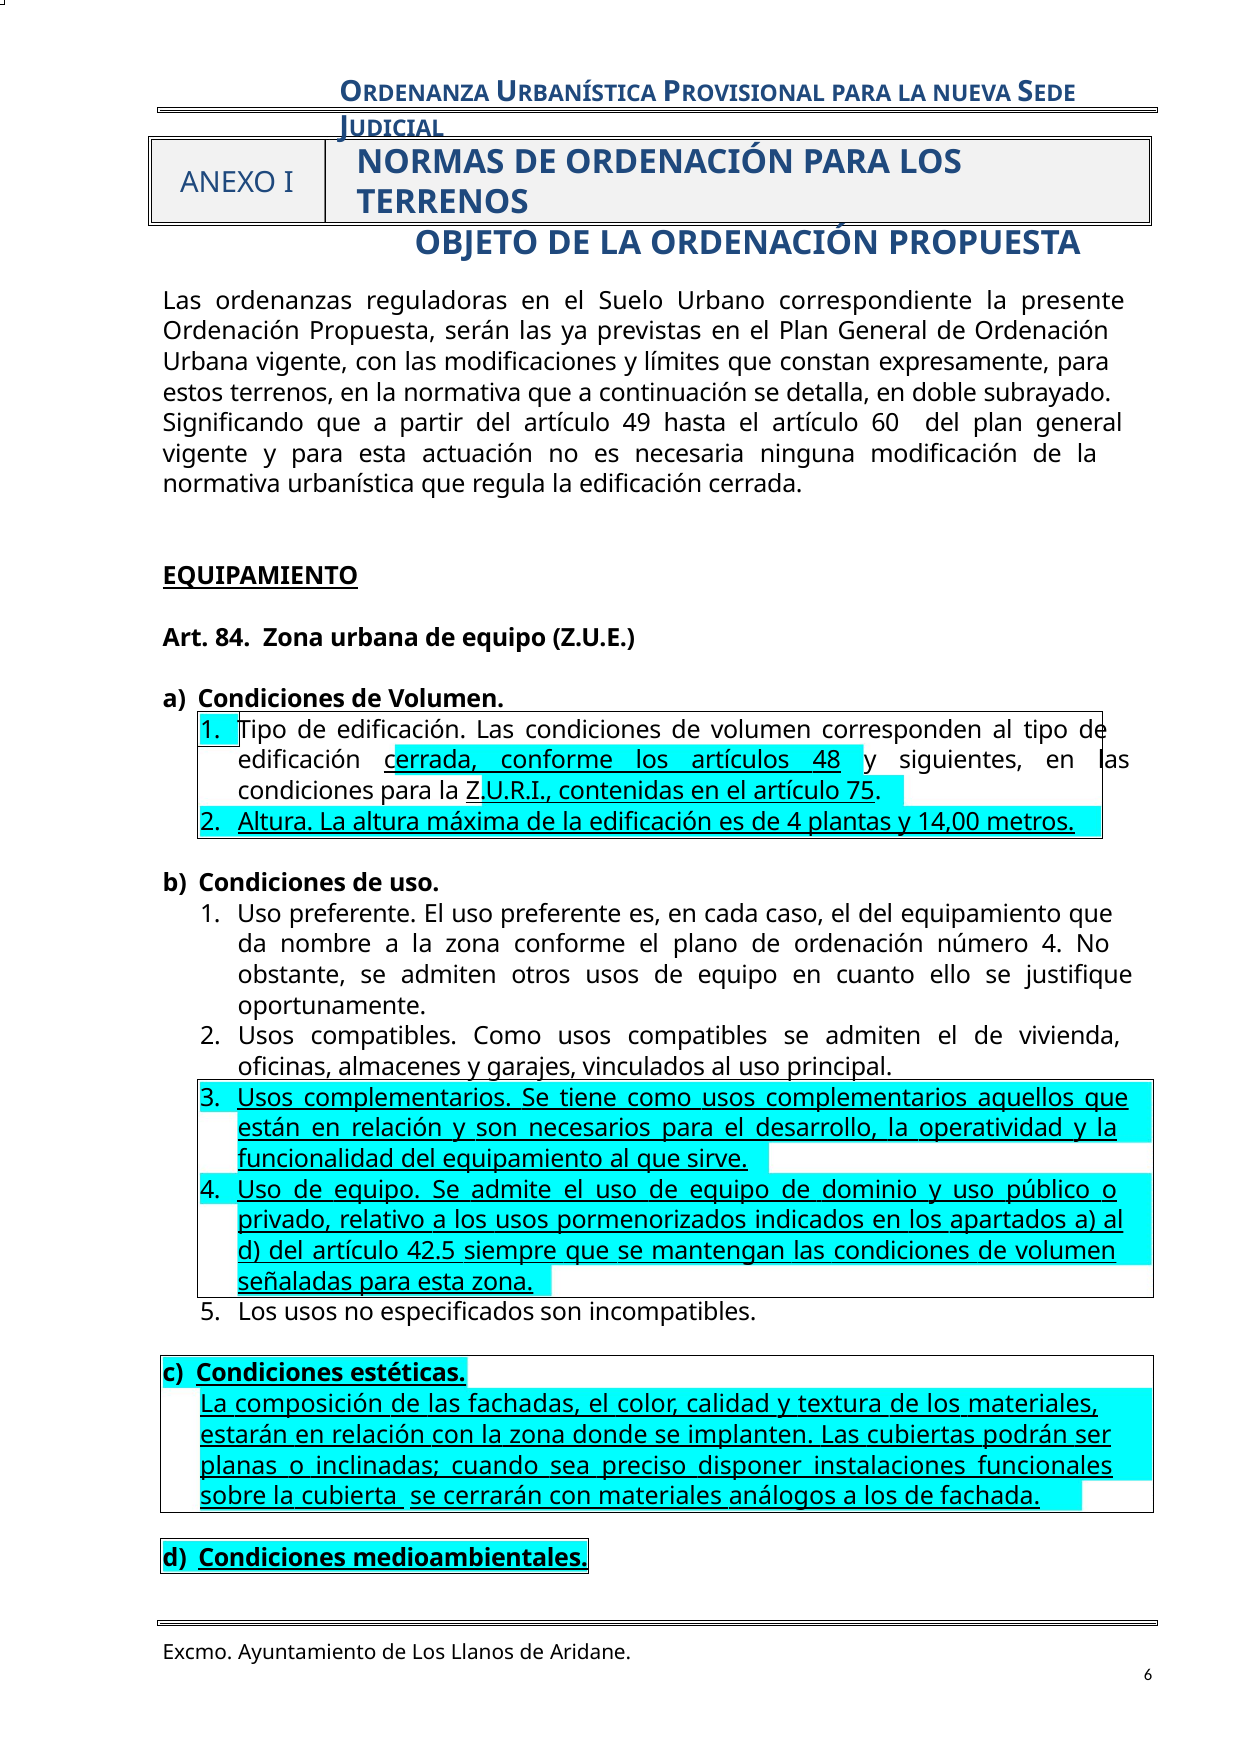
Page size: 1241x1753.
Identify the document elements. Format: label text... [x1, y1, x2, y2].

text . Usos complementarios. Se tiene como usos complementarios aquellos que [213, 1082, 1177, 1112]
text d) Condiciones medioambientales. [162, 1542, 612, 1572]
picture [158, 108, 339, 112]
text a) Condiciones de Volumen. [162, 683, 648, 714]
text La composición de las fachadas, el color, calidad y textura de los materiales, [200, 1389, 1177, 1419]
picture [198, 747, 1102, 838]
text Excmo. Ayuntamiento de Los Llanos de Aridane. [162, 1640, 675, 1664]
text normativa urbanística que regula la edificación cerrada. [162, 469, 1177, 499]
text ANEXO I [180, 164, 321, 199]
text 2. Altura. La altura máxima de la edificación es de 4 plantas y 14,00 metros. [200, 806, 1125, 836]
text vigente y para esta actuación no es necesaria ninguna modificación de la [162, 438, 1177, 468]
text . Uso de equipo. Se admite el uso de equipo de dominio y uso público o [213, 1174, 1177, 1204]
text oportunamente. [237, 990, 1177, 1020]
text 3 [200, 1082, 213, 1112]
text 1 [200, 714, 213, 744]
picture [161, 1539, 588, 1573]
text señaladas para esta zona. [237, 1266, 1177, 1296]
text estos terrenos, en la normativa que a continuación se detalla, en doble subrayado. [162, 377, 1177, 407]
text OBJETO DE LA ORDENACIÓN PROPUESTA [414, 222, 1142, 262]
text oficinas, almacenes y garajes, vinculados al uso principal. [237, 1052, 1177, 1081]
text funcionalidad del equipamiento al que sirve. [237, 1144, 1177, 1173]
text Las ordenanzas reguladoras en el Suelo Urbano correspondiente la presente [162, 285, 1177, 315]
text 6 [1143, 1664, 1177, 1684]
text 2. Usos compatibles. Como usos compatibles se admiten el de vivienda, [200, 1021, 1177, 1051]
picture [198, 1080, 1153, 1297]
text privado, relativo a los usos pormenorizados indicados en los apartados a) al [237, 1205, 1177, 1235]
picture [158, 1621, 1157, 1625]
picture [198, 714, 239, 746]
text 1 [200, 898, 213, 928]
text condiciones para la Z.U.R.I., contenidas en el artículo 75. [237, 776, 1177, 806]
text están en relación y son necesarios para el desarrollo, la operatividad y la [237, 1113, 1177, 1143]
text NORMAS DE ORDENACIÓN PARA LOS TERRENOS [356, 141, 1142, 221]
text d) del artículo 42.5 siempre que se mantengan las condiciones de volumen [237, 1236, 1177, 1266]
text EQUIPAMIENTO [162, 561, 369, 591]
text planas o inclinadas; cuando sea preciso disponer instalaciones funcionales [200, 1450, 1177, 1480]
text 4 [200, 1174, 213, 1204]
text c) Condiciones estéticas. [162, 1358, 493, 1388]
picture [149, 137, 1151, 225]
text Urbana vigente, con las modificaciones y límites que constan expresamente, para [162, 347, 1177, 376]
text Ordenación Propuesta, serán las ya previstas en el Plan General de Ordenación [162, 316, 1177, 346]
text Art. 84. Zona urbana de equipo (Z.U.E.) [162, 622, 648, 652]
text 5. Los usos no especificados son incompatibles. [200, 1297, 794, 1327]
text edificación cerrada, conforme los artículos 48 y siguientes, en las [237, 745, 1177, 775]
text obstante, se admiten otros usos de equipo en cuanto ello se justifique [237, 960, 1177, 989]
picture [161, 1356, 1153, 1512]
text . Tipo de edificación. Las condiciones de volumen corresponden al tipo de [213, 714, 1177, 744]
text Significando que a partir del artículo 49 hasta el artículo 60 del plan general [162, 408, 1177, 438]
text sobre la cubierta se cerrarán con materiales análogos a los de fachada. [200, 1481, 1177, 1511]
text ORDENANZA URBANÍSTICA PROVISIONAL PARA LA NUEVA SEDE JUDICIAL [339, 73, 1177, 143]
text estarán en relación con la zona donde se implanten. Las cubiertas podrán ser [200, 1419, 1177, 1449]
text b) Condiciones de uso. [162, 867, 468, 897]
text da nombre a la zona conforme el plano de ordenación número 4. No [237, 929, 1177, 959]
text . Uso preferente. El uso preferente es, en cada caso, el del equipamiento que [213, 898, 1177, 928]
